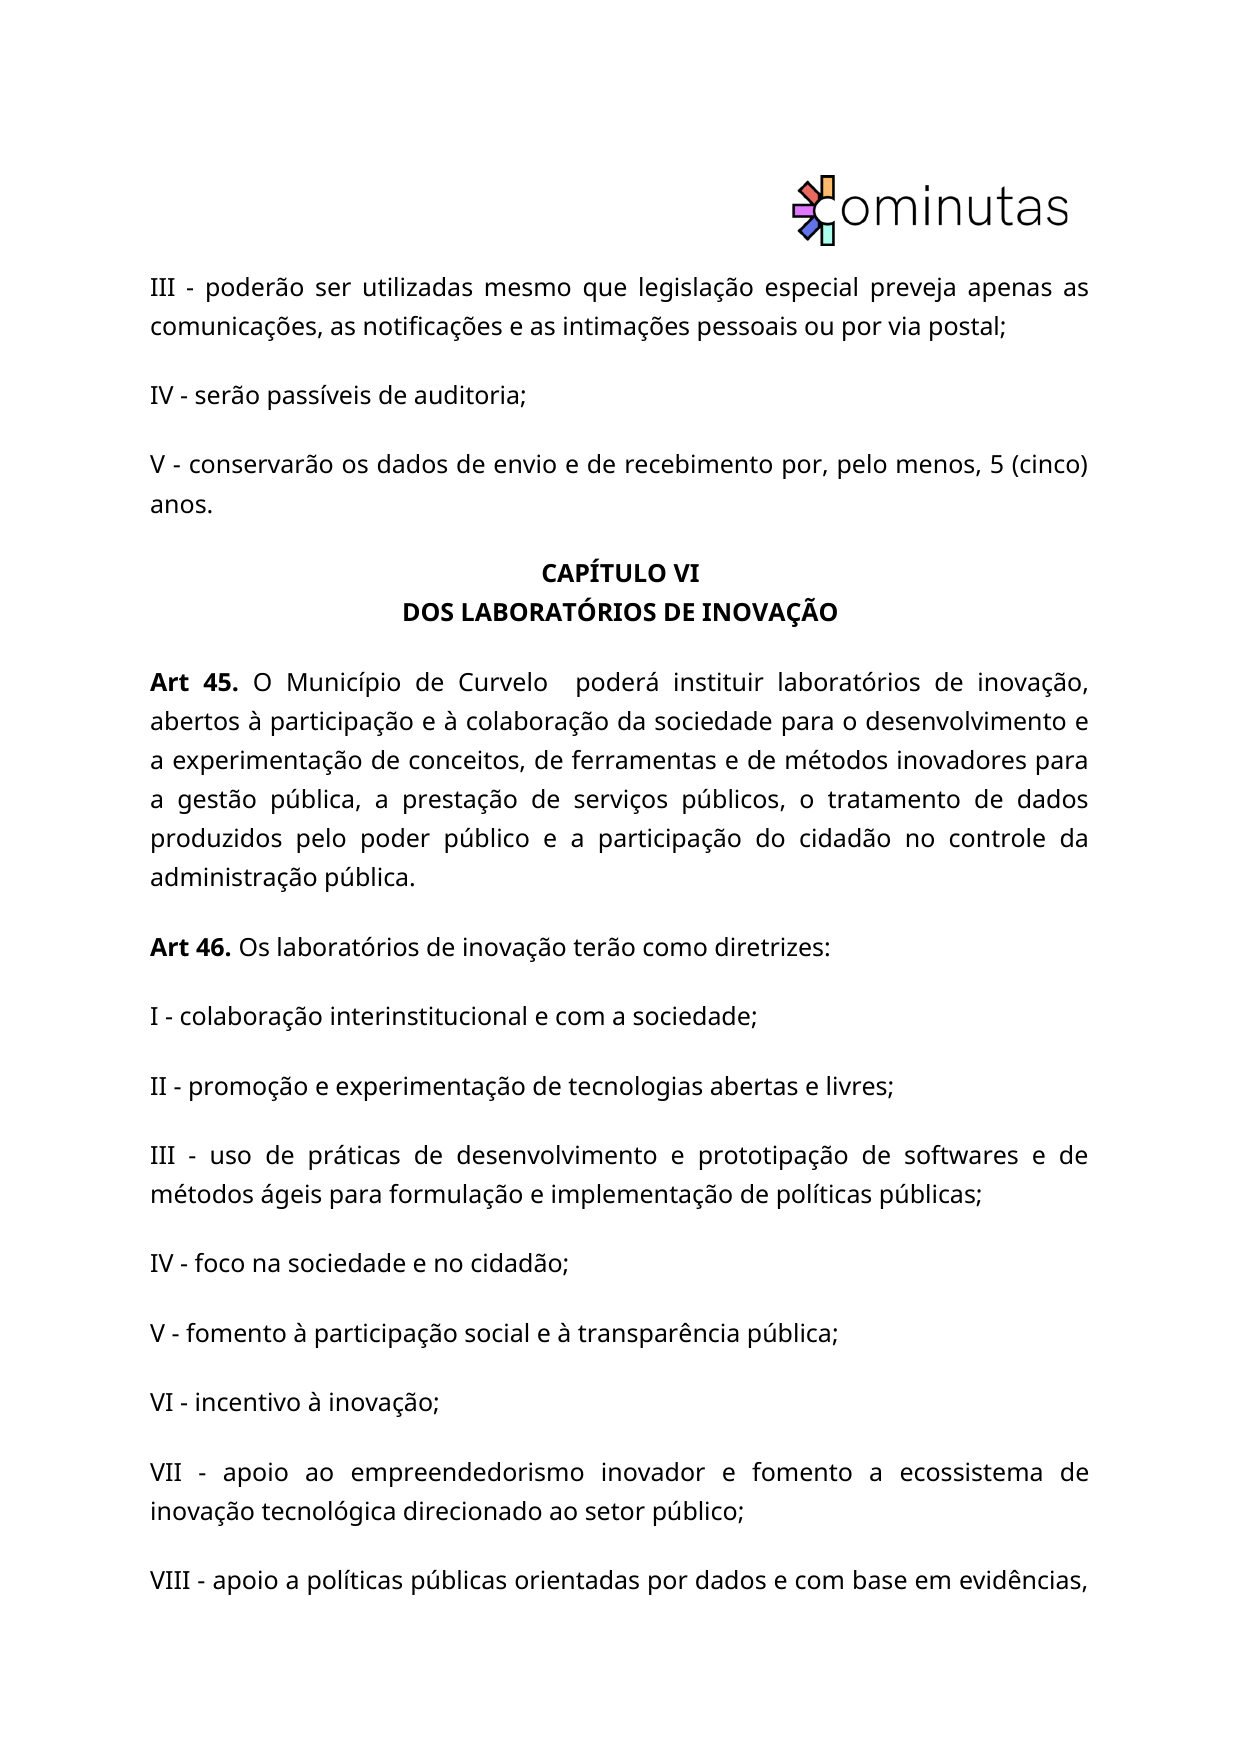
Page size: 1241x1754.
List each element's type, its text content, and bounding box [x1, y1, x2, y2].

text V - conservarão os dados de envio e de recebimento por, pelo menos, 5 (cinco) anos. [150, 447, 1090, 520]
text I - colaboração interinstitucional e com a sociedade; [150, 999, 1090, 1033]
text IV - foco na sociedade e no cidadão; [150, 1246, 1090, 1280]
text Art 45. O Município de Curvelo poderá instituir laboratórios de inovação, abertos à participação e à colaboração da sociedade para o desenvolvimento e a experimentação de conceitos, de ferramentas e de métodos inovadores para a gestão pública, a prestação de serviços públicos, o tratamento de dados produzidos pelo poder público e a participação do cidadão no controle da administração pública. [150, 664, 1090, 894]
text II - promoção e experimentação de tecnologias abertas e livres; [150, 1068, 1090, 1102]
text DOS LABORATÓRIOS DE INOVAÇÃO [150, 595, 1090, 629]
text Art 46. Os laboratórios de inovação terão como diretrizes: [150, 929, 1090, 963]
text III - poderão ser utilizadas mesmo que legislação especial preveja apenas as comunicações, as notificações e as intimações pessoais ou por via postal; [150, 269, 1090, 342]
text VI - incentivo à inovação; [150, 1385, 1090, 1419]
text CAPÍTULO VI [150, 556, 1090, 590]
text VIII - apoio a políticas públicas orientadas por dados e com base em evidências, [150, 1563, 1090, 1597]
text IV - serão passíveis de auditoria; [150, 378, 1090, 412]
text VII - apoio ao empreendedorismo inovador e fomento a ecossistema de inovação tecnológica direcionado ao setor público; [150, 1454, 1090, 1527]
picture [792, 175, 1068, 246]
text III - uso de práticas de desenvolvimento e prototipação de softwares e de métodos ágeis para formulação e implementação de políticas públicas; [150, 1138, 1090, 1211]
text V - fomento à participação social e à transparência pública; [150, 1316, 1090, 1349]
